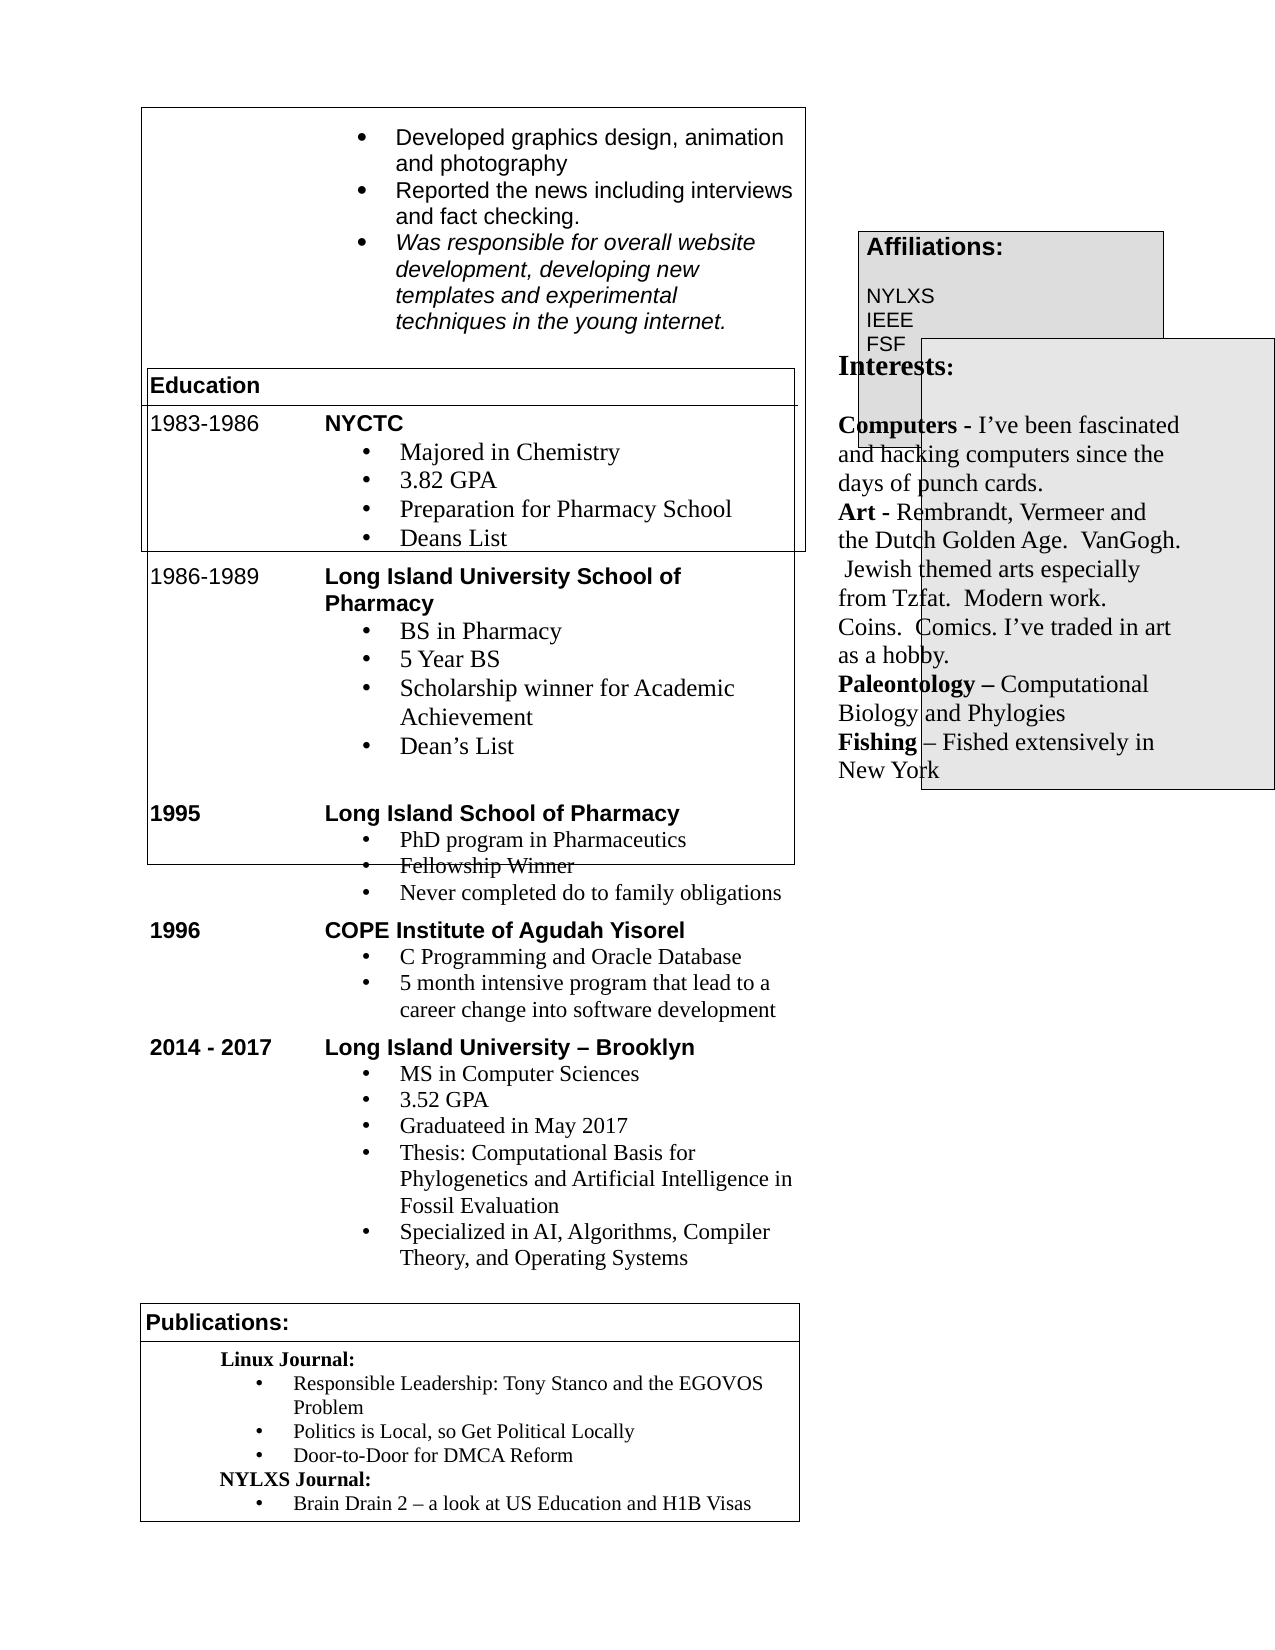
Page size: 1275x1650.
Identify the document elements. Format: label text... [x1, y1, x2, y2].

table_header Education [144, 367, 319, 404]
table_cell NYCTC Majored in Chemistry 3.82 GPA Preparation for Pharmacy School Deans List [319, 406, 794, 551]
table_cell Long Island University – Brooklyn MS in Computer Sciences 3.52 GPA Graduateed in May 2017 Thesis: Computational Basis for Phylogenetics and Artificial Intelligence in Fossil Evaluation Specialized in AI, Algorithms, Compiler Theory, and Operating Systems [319, 1028, 800, 1276]
table_header [319, 367, 800, 404]
table_cell [142, 118, 314, 340]
table_header [319, 369, 794, 404]
table_cell COPE Institute of Agudah Yisorel C Programming and Oracle Database 5 month intensive program that lead to a career change into software development [319, 911, 800, 1028]
table_header Publications: [141, 1304, 799, 1341]
table_cell 1986-1989 [148, 558, 319, 794]
table_cell 1996 [144, 911, 319, 1028]
table_cell Linux Journal: Responsible Leadership: Tony Stanco and the EGOVOS Problem Politics is Local, so Get Political Locally Door-to-Door for DMCA Reform NYLXS Journal: Brain Drain 2 – a look at US Education and H1B Visas Rabbits in the Foxhunt – The new DRM Wars US Department of Commerce DRM Workshop Political Action 2002 C++ Workshops Pharmacy Dosing Examples in C++ Getting a Bigger Tent: Free Software's End Game Presentations at APRIL and the Libre Software Meeting in Bordeaux, France 2002 NYLXS-Public Service for the Free Software Community in the NYC Area Connecting Open Office to MySQL NYLXS Political Action Report: The Fair Use Bill The Road From Here Lessons of the recession for Free Software Reasons Why Fair Use is Important to Geek Linux Users Who Owns That Downloaded File Anyway? Writing a backup program in GTK and C Kernel Design and Schedule Models The New Dot Com Boom UEFI – the New Booting Process for x86 systems binary calculations in C [141, 1342, 799, 1521]
table_cell Long Island University School of Pharmacy BS in Pharmacy 5 Year BS Scholarship winner for Academic Achievement Dean’s List [319, 558, 794, 794]
table_cell [148, 552, 319, 557]
table_cell Long Island School of Pharmacy PhD program in Pharmaceutics Fellowship Winner Never completed do to family obligations [319, 794, 800, 911]
table_cell Brooklyn On Line - Web Developer Performed HTML editing Developed graphics design, animation and photography Reported the news including interviews and fact checking. Was responsible for overall website development, developing new templates and experimental techniques in the young internet. [315, 118, 799, 340]
table_cell 1995 [144, 794, 319, 911]
table_cell [319, 552, 794, 557]
table_cell 1983-1986 [148, 406, 319, 551]
table_cell 2014 - 2017 [144, 1028, 319, 1276]
